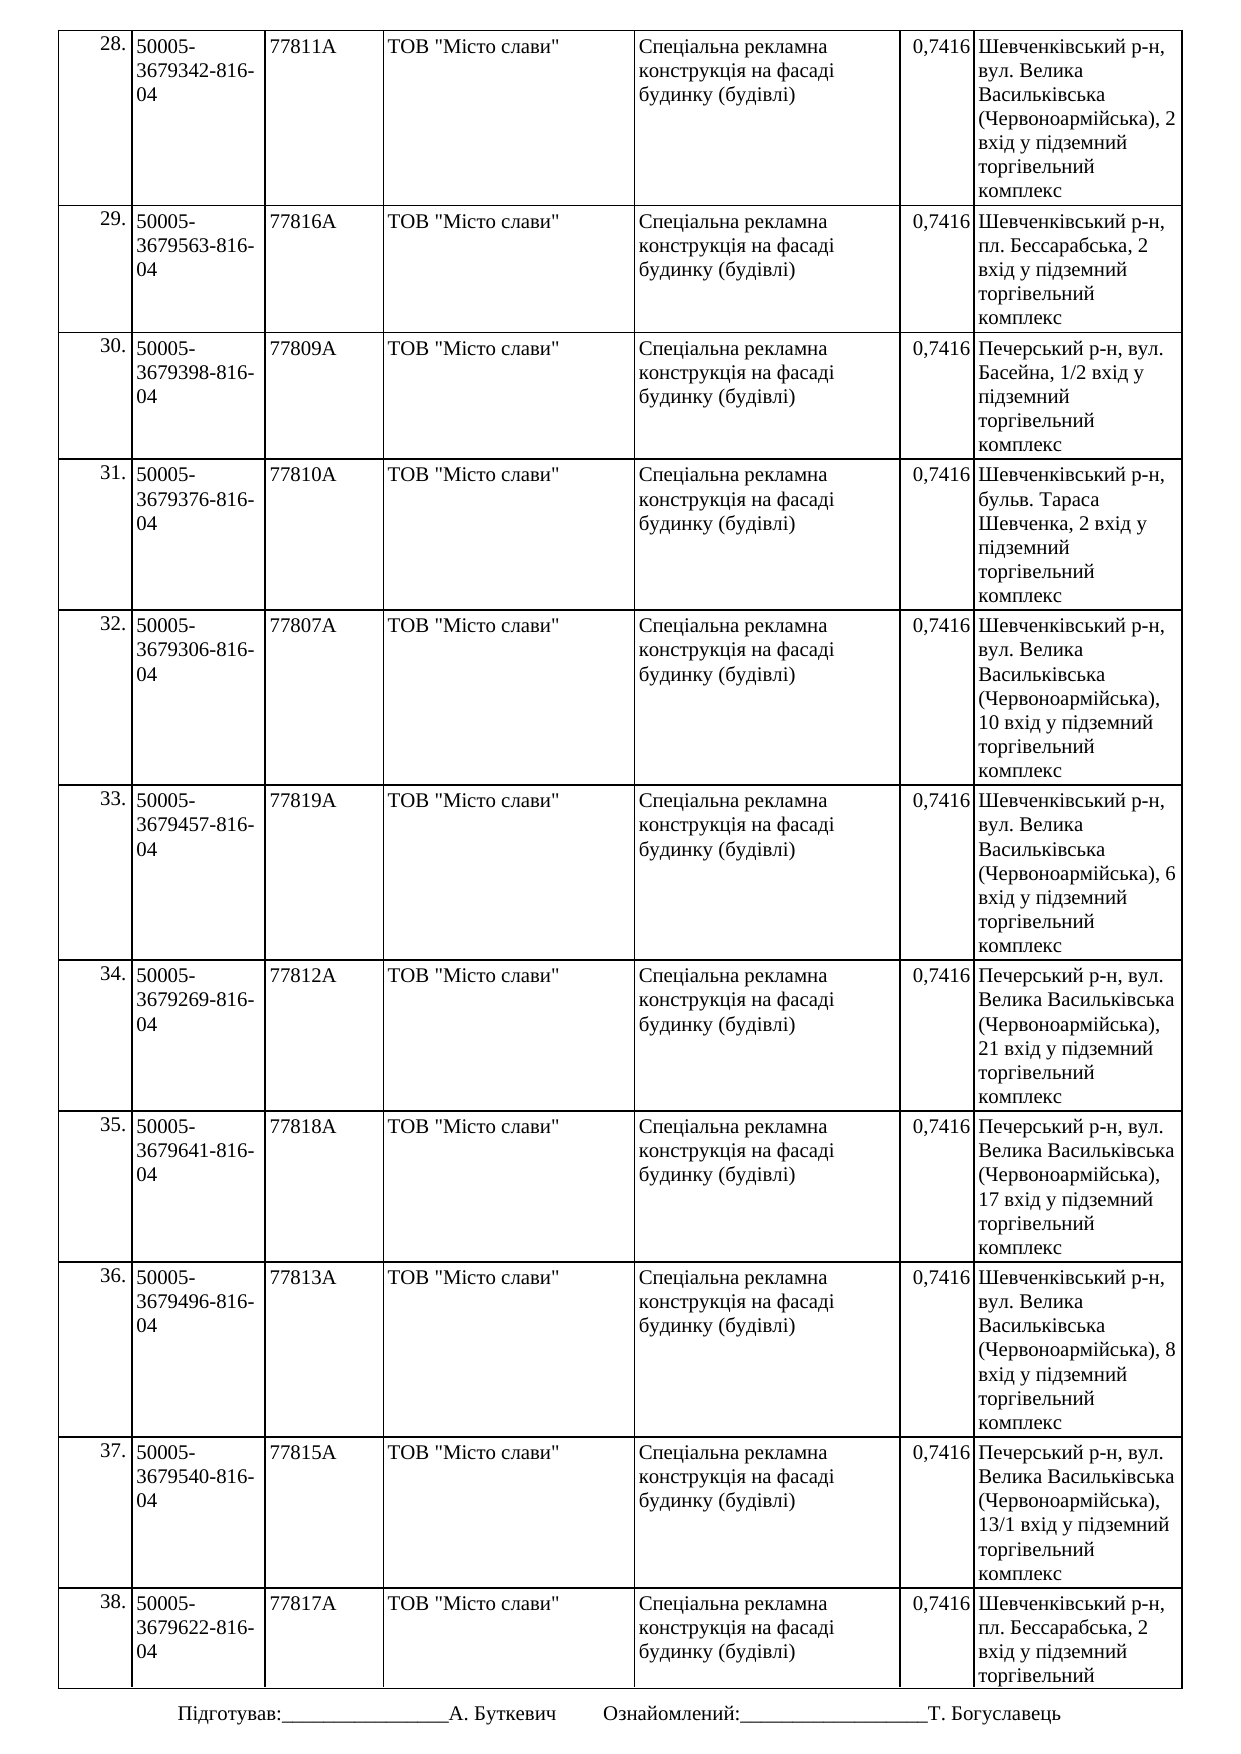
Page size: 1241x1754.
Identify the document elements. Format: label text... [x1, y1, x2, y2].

table_cell 77807А [266, 611, 383, 784]
table_cell [59, 1263, 131, 1436]
table_cell 50005-3679563-816-04 [133, 206, 264, 331]
table_cell 50005-3679269-816-04 [133, 961, 264, 1110]
table_cell [59, 961, 131, 1110]
table_cell Спеціальна рекламна конструкція на фасаді будинку (будівлі) [635, 1438, 899, 1587]
table_cell 0,7416 [901, 206, 973, 331]
table_cell 0,7416 [901, 786, 973, 959]
table_cell 0,7416 [901, 333, 973, 458]
table_cell ТОВ "Місто слави" [384, 1263, 634, 1436]
table_cell Печерський р-н, вул. Велика Васильківська (Червоноармійська), 17 вхід у підземний торгівельний комплекс [975, 1112, 1181, 1261]
table_cell 50005-3679457-816-04 [133, 786, 264, 959]
table_cell Шевченківський р-н, бульв. Тараса Шевченка, 2 вхід у підземний торгівельний комплекс [975, 460, 1181, 609]
table_cell 50005-3679306-816-04 [133, 611, 264, 784]
table_cell 77816А [266, 206, 383, 331]
table_cell 50005-3679540-816-04 [133, 1438, 264, 1587]
table_cell Спеціальна рекламна конструкція на фасаді будинку (будівлі) [635, 333, 899, 458]
table_cell Спеціальна рекламна конструкція на фасаді будинку (будівлі) [635, 786, 899, 959]
table_cell [59, 1112, 131, 1261]
table_cell 0,7416 [901, 1589, 973, 1687]
table_cell Спеціальна рекламна конструкція на фасаді будинку (будівлі) [635, 31, 899, 204]
table_cell ТОВ "Місто слави" [384, 31, 634, 204]
table_cell 50005-3679622-816-04 [133, 1589, 264, 1687]
table_cell Шевченківський р-н, вул. Велика Васильківська (Червоноармійська), 8 вхід у підземний торгівельний комплекс [975, 1263, 1181, 1436]
table_cell ТОВ "Місто слави" [384, 786, 634, 959]
table_cell ТОВ "Місто слави" [384, 1438, 634, 1587]
table_cell 77815А [266, 1438, 383, 1587]
table_cell 0,7416 [901, 1263, 973, 1436]
table_cell 77811А [266, 31, 383, 204]
table_cell ТОВ "Місто слави" [384, 961, 634, 1110]
table_cell Спеціальна рекламна конструкція на фасаді будинку (будівлі) [635, 1112, 899, 1261]
table_cell [59, 206, 131, 331]
table_cell 77812А [266, 961, 383, 1110]
table_cell 50005-3679496-816-04 [133, 1263, 264, 1436]
table_cell [59, 611, 131, 784]
table_cell 77813А [266, 1263, 383, 1436]
table_cell 0,7416 [901, 31, 973, 204]
table_cell Шевченківський р-н, пл. Бессарабська, 2 вхід у підземний торгівельний [975, 1589, 1181, 1687]
table_cell 77818А [266, 1112, 383, 1261]
table_cell 0,7416 [901, 1438, 973, 1587]
table_cell 77809А [266, 333, 383, 458]
table_cell Шевченківський р-н, пл. Бессарабська, 2 вхід у підземний торгівельний комплекс [975, 206, 1181, 331]
table_cell ТОВ "Місто слави" [384, 1112, 634, 1261]
table_cell Печерський р-н, вул. Басейна, 1/2 вхід у підземний торгівельний комплекс [975, 333, 1181, 458]
table_cell ТОВ "Місто слави" [384, 1589, 634, 1687]
table_cell 0,7416 [901, 1112, 973, 1261]
table_cell Шевченківський р-н, вул. Велика Васильківська (Червоноармійська), 6 вхід у підземний торгівельний комплекс [975, 786, 1181, 959]
table_cell 0,7416 [901, 460, 973, 609]
table_cell Печерський р-н, вул. Велика Васильківська (Червоноармійська), 13/1 вхід у підземний торгівельний комплекс [975, 1438, 1181, 1587]
table_cell ТОВ "Місто слави" [384, 460, 634, 609]
table_cell Спеціальна рекламна конструкція на фасаді будинку (будівлі) [635, 1263, 899, 1436]
table_cell Спеціальна рекламна конструкція на фасаді будинку (будівлі) [635, 206, 899, 331]
table_cell 77817А [266, 1589, 383, 1687]
table_cell ТОВ "Місто слави" [384, 611, 634, 784]
table_cell [59, 333, 131, 458]
table_cell Спеціальна рекламна конструкція на фасаді будинку (будівлі) [635, 460, 899, 609]
table_cell Спеціальна рекламна конструкція на фасаді будинку (будівлі) [635, 961, 899, 1110]
table_cell [59, 31, 131, 204]
table_cell Шевченківський р-н, вул. Велика Васильківська (Червоноармійська), 2 вхід у підземний торгівельний комплекс [975, 31, 1181, 204]
table_cell 0,7416 [901, 611, 973, 784]
table_cell 50005-3679641-816-04 [133, 1112, 264, 1261]
table_cell [59, 1438, 131, 1587]
table_cell Спеціальна рекламна конструкція на фасаді будинку (будівлі) [635, 1589, 899, 1687]
table_cell ТОВ "Місто слави" [384, 206, 634, 331]
table_cell ТОВ "Місто слави" [384, 333, 634, 458]
table_cell 77810А [266, 460, 383, 609]
table_cell [59, 786, 131, 959]
table_cell 50005-3679376-816-04 [133, 460, 264, 609]
table_cell 0,7416 [901, 961, 973, 1110]
table_cell 50005-3679398-816-04 [133, 333, 264, 458]
table_cell Шевченківський р-н, вул. Велика Васильківська (Червоноармійська), 10 вхід у підземний торгівельний комплекс [975, 611, 1181, 784]
table_cell Печерський р-н, вул. Велика Васильківська (Червоноармійська), 21 вхід у підземний торгівельний комплекс [975, 961, 1181, 1110]
table_cell [59, 460, 131, 609]
table_cell 77819А [266, 786, 383, 959]
table_cell Спеціальна рекламна конструкція на фасаді будинку (будівлі) [635, 611, 899, 784]
table_cell [59, 1589, 131, 1687]
table_cell 50005-3679342-816-04 [133, 31, 264, 204]
